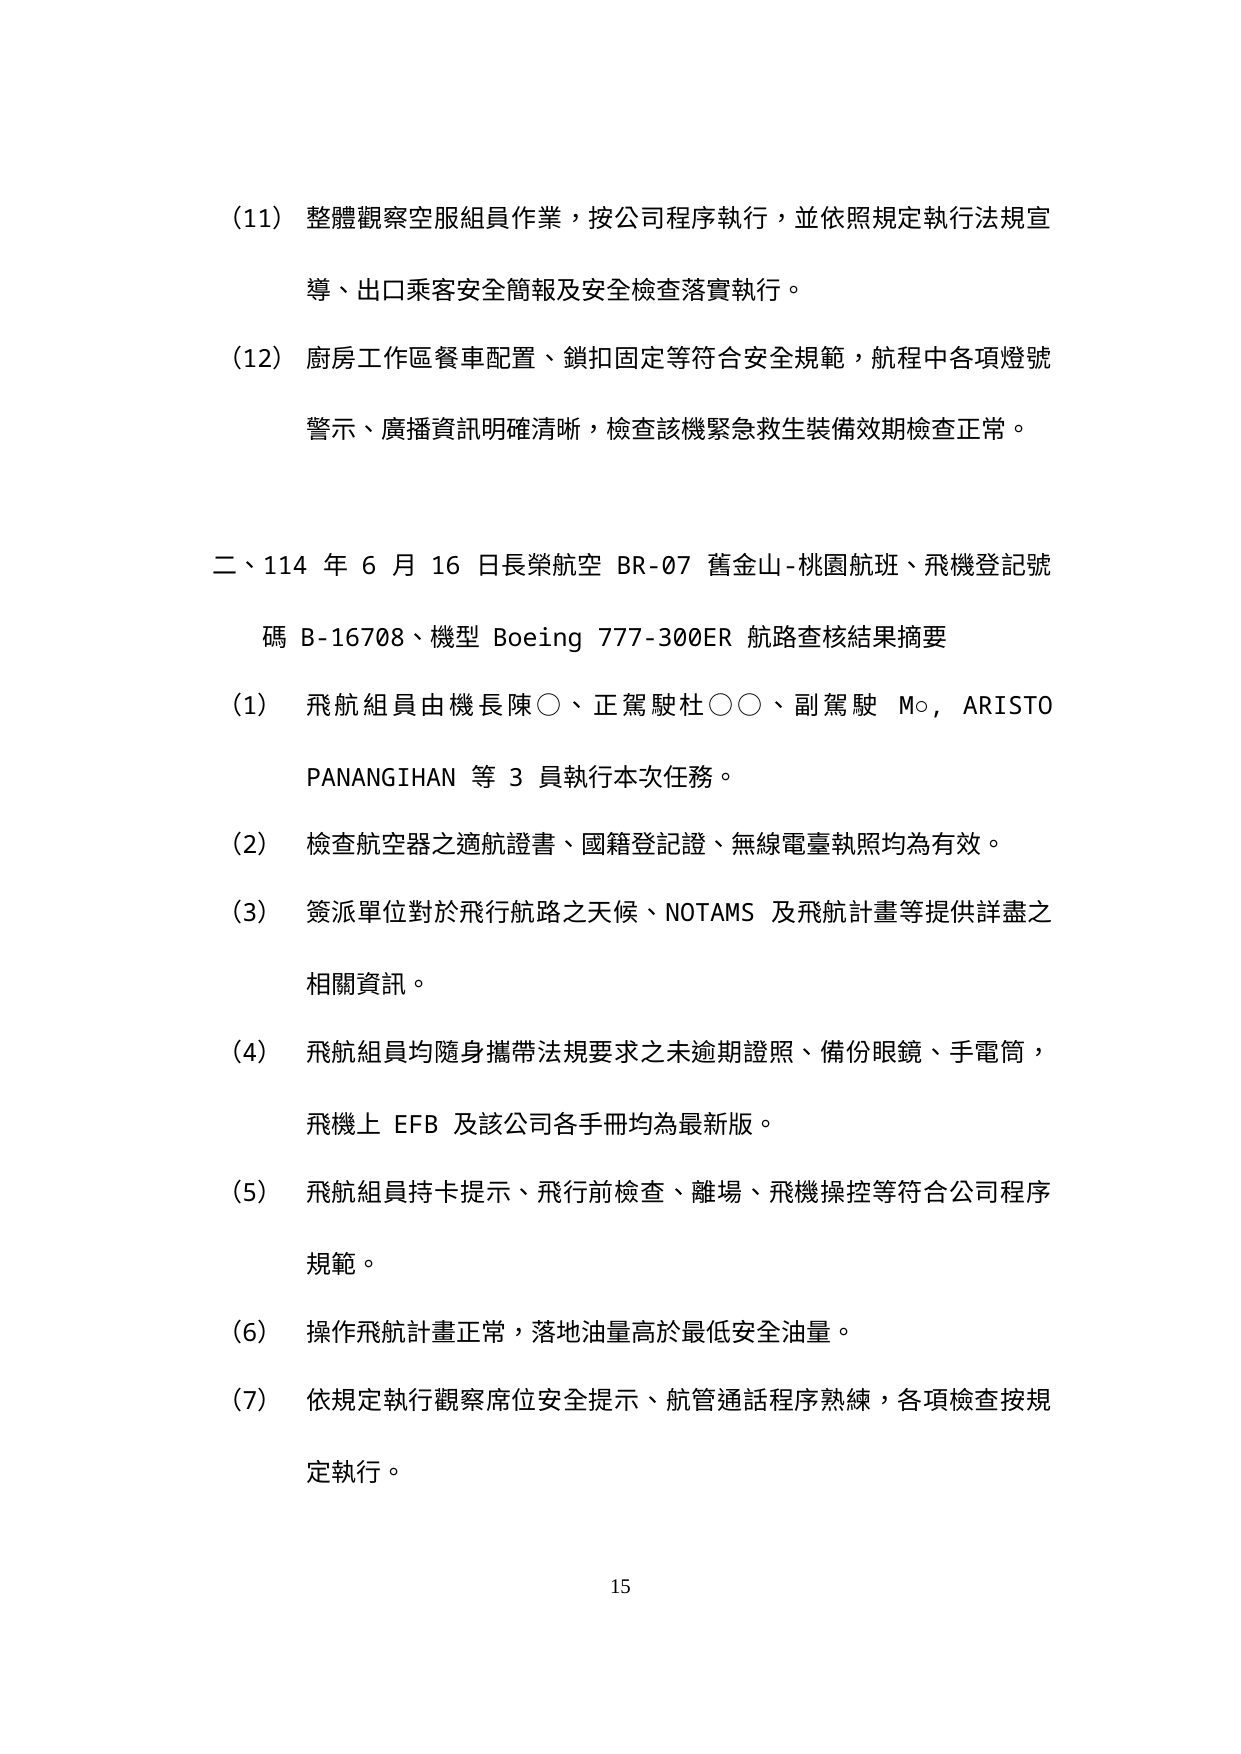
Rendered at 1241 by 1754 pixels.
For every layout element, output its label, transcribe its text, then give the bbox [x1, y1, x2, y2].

list 飛航組員均隨身攜帶法規要求之未逾期證照、備份眼鏡、手電筒，飛機上 EFB 及該公司各手冊均為最新版。 [217, 1009, 1053, 1143]
list 飛航組員由機長陳○、正駕駛杜○○、副駕駛 M○, ARISTO PANANGIHAN 等 3 員執行本次任務。 [217, 662, 1053, 796]
list 114 年 6 月 16 日長榮航空 BR-07 舊金山-桃園航班、飛機登記號碼 B-16708、機型 Boeing 777-300ER 航路查核結果摘要 [212, 522, 1053, 656]
list 依規定執行觀察席位安全提示、航管通話程序熟練，各項檢查按規定執行。 [217, 1357, 1053, 1491]
list 廚房工作區餐車配置、鎖扣固定等符合安全規範，航程中各項燈號警示、廣播資訊明確清晰，檢查該機緊急救生裝備效期檢查正常。 [217, 314, 1053, 449]
list 檢查航空器之適航證書、國籍登記證、無線電臺執照均為有效。 [217, 801, 1053, 864]
list 飛航組員持卡提示、飛行前檢查、離場、飛機操控等符合公司程序規範。 [217, 1149, 1053, 1283]
list 簽派單位對於飛行航路之天候、NOTAMS 及飛航計畫等提供詳盡之相關資訊。 [217, 869, 1053, 1004]
list 整體觀察空服組員作業，按公司程序執行，並依照規定執行法規宣導、出口乘客安全簡報及安全檢查落實執行。 [217, 175, 1053, 309]
list 操作飛航計畫正常，落地油量高於最低安全油量。 [217, 1289, 1053, 1351]
